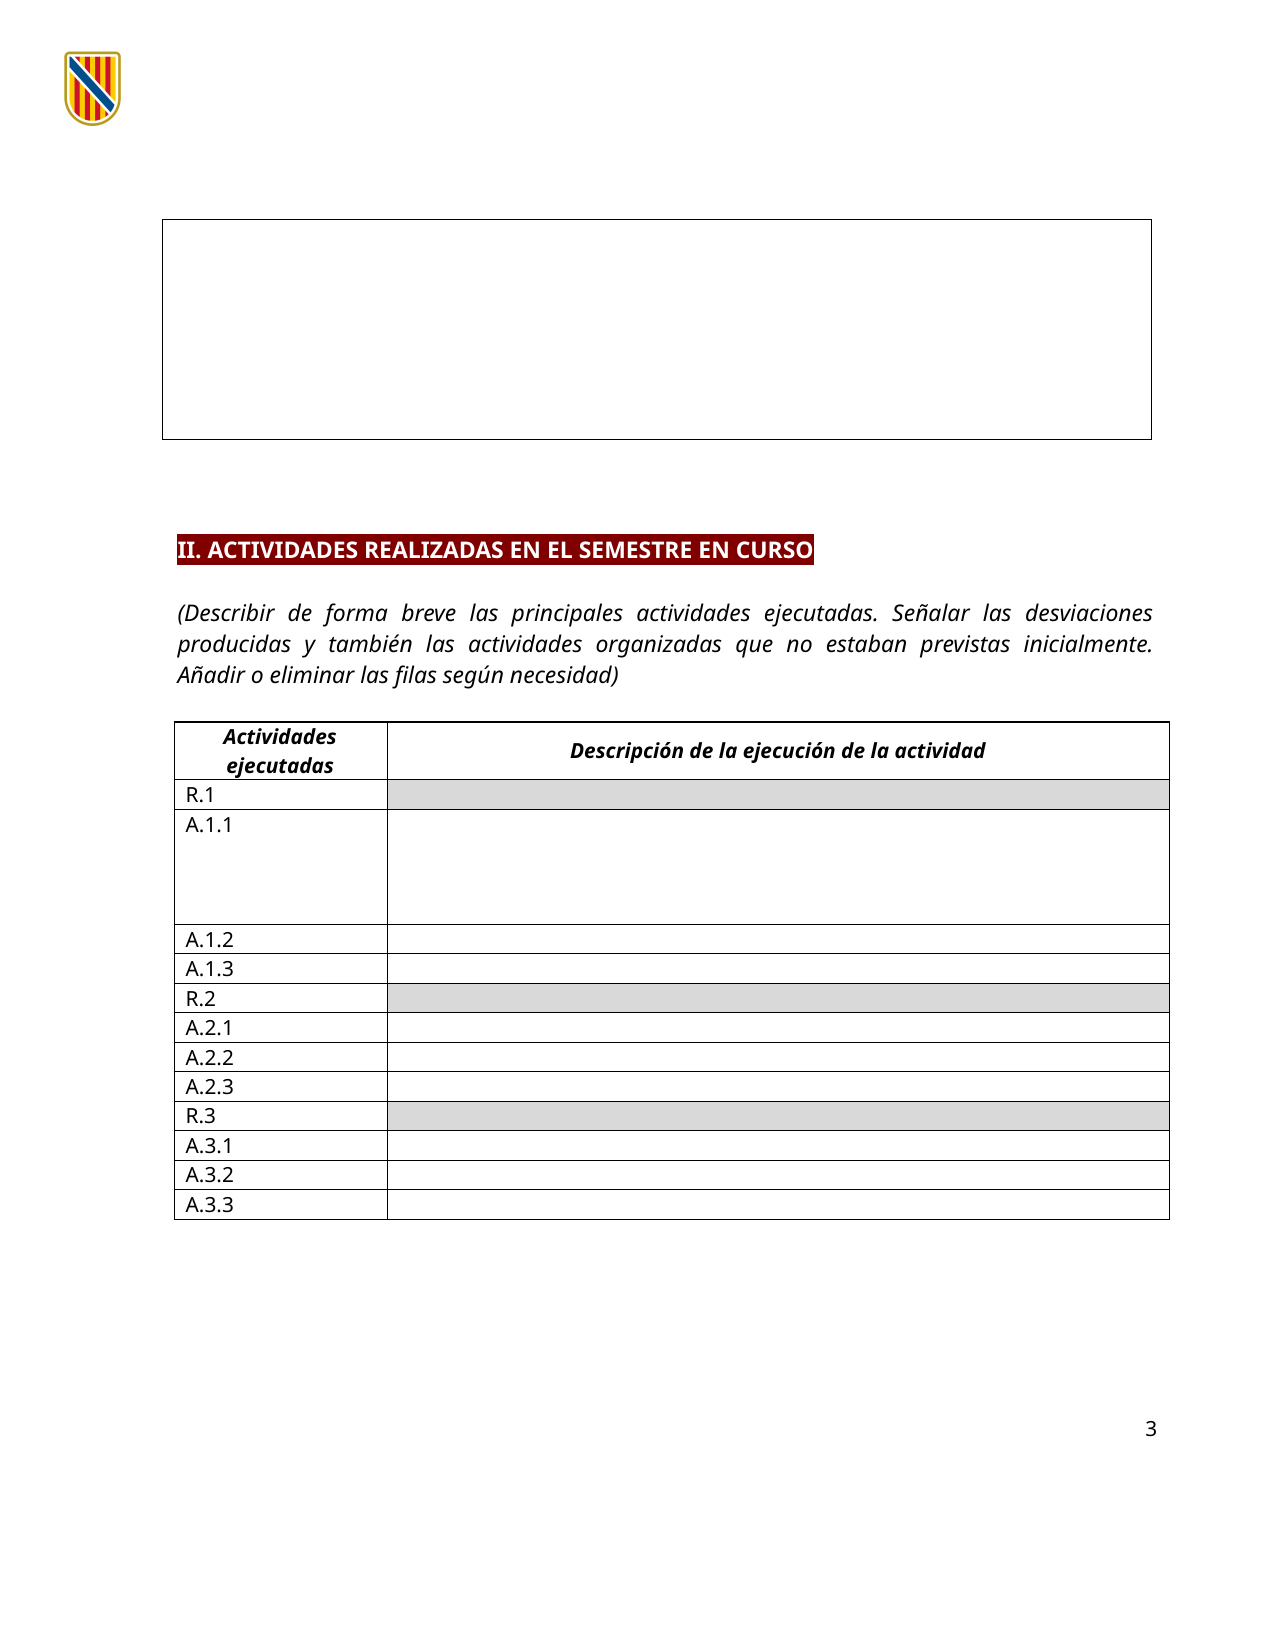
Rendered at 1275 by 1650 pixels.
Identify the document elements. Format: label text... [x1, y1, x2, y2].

table_cell [388, 984, 1169, 1012]
text II. ACTIVIDADES REALIZADAS EN EL SEMESTRE EN CURSO [177, 534, 1157, 565]
table_cell A.3.1 [175, 1131, 387, 1159]
table_cell A.1.1 [175, 810, 387, 924]
table_header [163, 220, 1151, 439]
table_cell [388, 1013, 1169, 1042]
table_cell [388, 1190, 1169, 1218]
table_cell A.3.3 [175, 1190, 387, 1218]
table_cell R.2 [175, 984, 387, 1012]
text (Describir de forma breve las principales actividades ejecutadas. Señalar las desviaciones producidas y también las actividades organizadas que no estaban previstas inicialmente. Añadir o eliminar las filas según necesidad) [177, 596, 1157, 690]
table_cell A.3.2 [175, 1161, 387, 1189]
table_cell [388, 925, 1169, 953]
table_cell A.2.3 [175, 1072, 387, 1101]
picture [63, 51, 122, 127]
table_cell R.3 [175, 1102, 387, 1130]
table_cell R.1 [175, 780, 387, 809]
table_cell [388, 954, 1169, 983]
table_cell A.2.1 [175, 1013, 387, 1042]
table_cell [388, 1161, 1169, 1189]
table_cell [388, 1043, 1169, 1071]
table_cell A.1.2 [175, 925, 387, 953]
table_cell [388, 810, 1169, 924]
table_cell A.2.2 [175, 1043, 387, 1071]
table_cell A.1.3 [175, 954, 387, 983]
table_header Actividades ejecutadas [175, 723, 387, 779]
table_header Descripción de la ejecución de la actividad [388, 723, 1169, 779]
table_cell [388, 780, 1169, 809]
table_cell [388, 1072, 1169, 1101]
table_cell [388, 1102, 1169, 1130]
table_cell [388, 1131, 1169, 1159]
